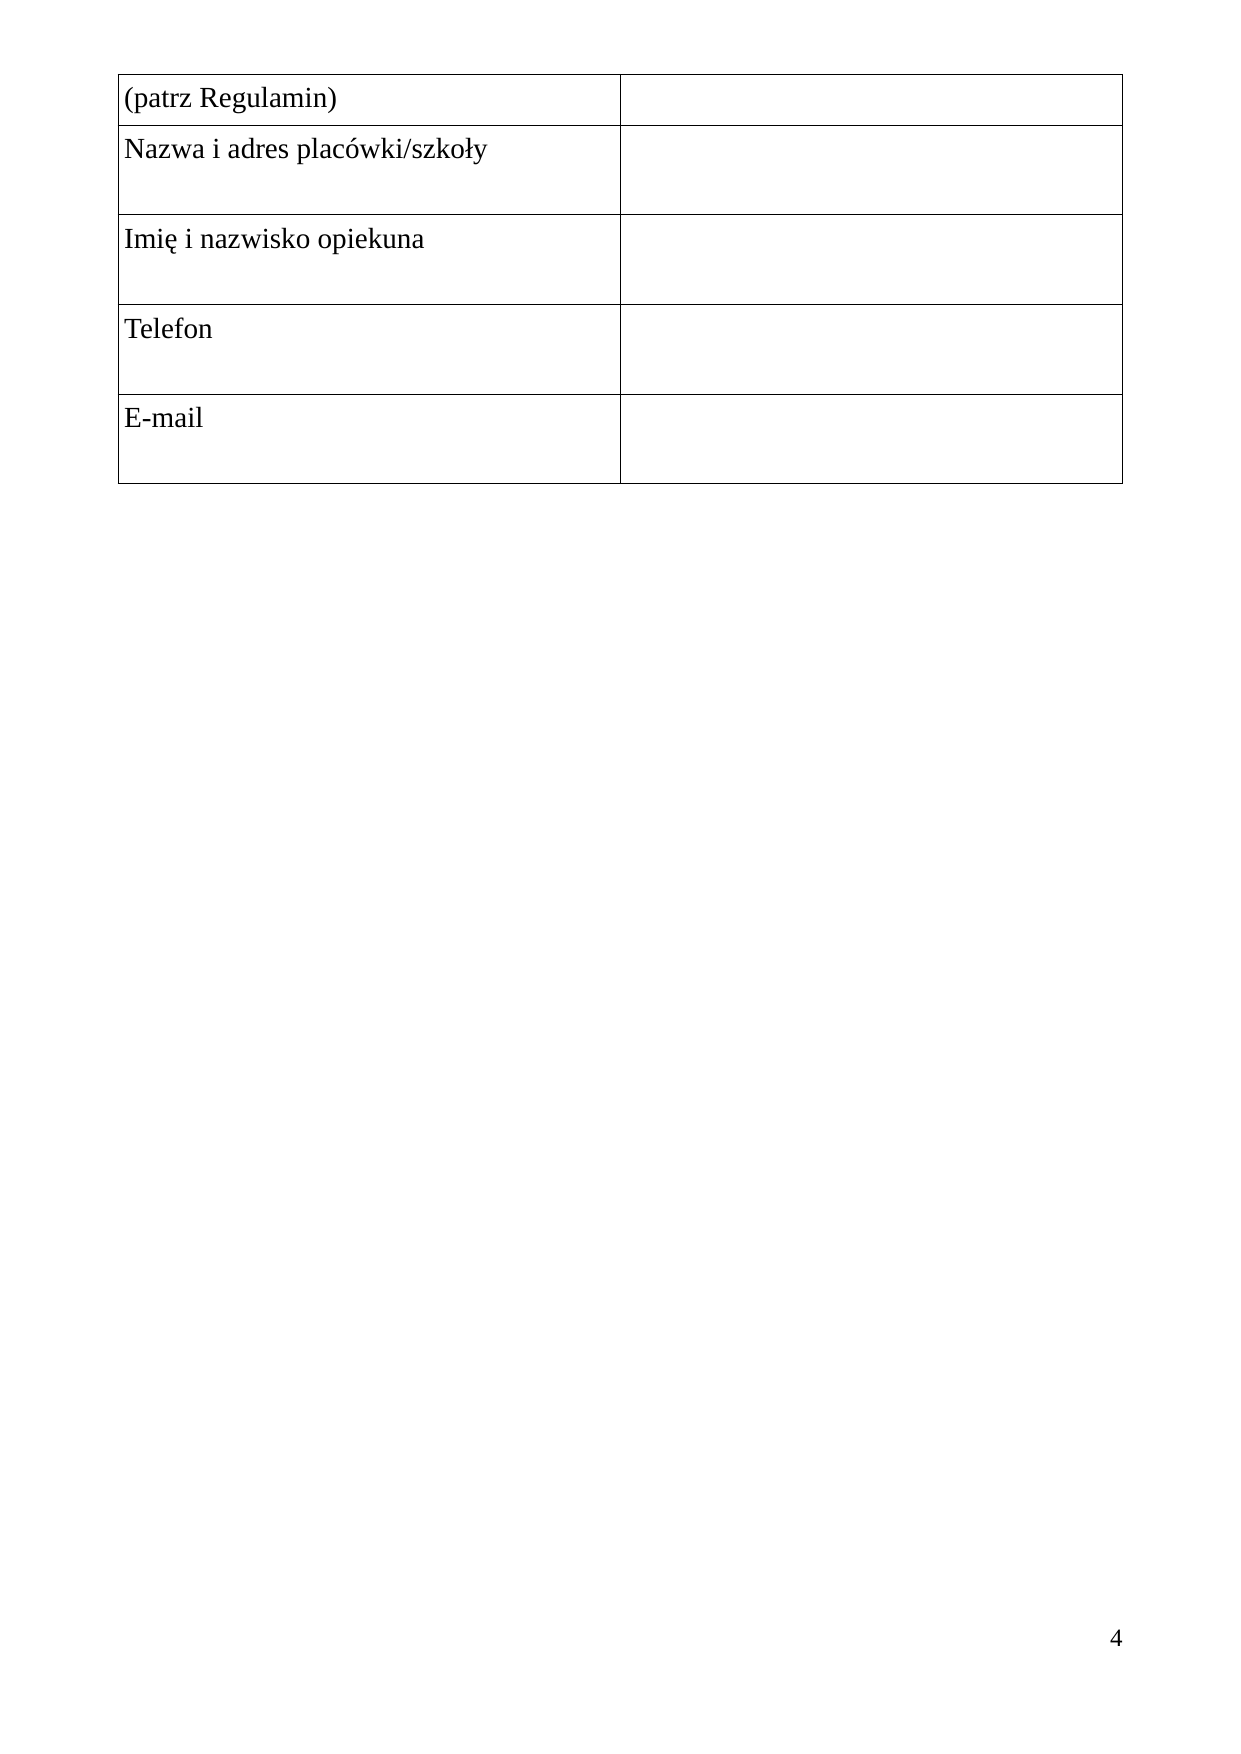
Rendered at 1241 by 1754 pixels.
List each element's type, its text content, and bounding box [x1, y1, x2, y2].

table_cell Imię i nazwisko opiekuna [119, 215, 620, 304]
table_cell Nazwa i adres placówki/szkoły [119, 126, 620, 214]
table_cell [621, 305, 1122, 393]
table_cell [621, 126, 1122, 214]
table_cell [621, 75, 1122, 125]
table_cell [621, 395, 1122, 483]
table_cell [621, 215, 1122, 304]
table_cell Telefon [119, 305, 620, 393]
table_cell E-mail [119, 395, 620, 483]
table_cell (patrz Regulamin) [119, 75, 620, 125]
